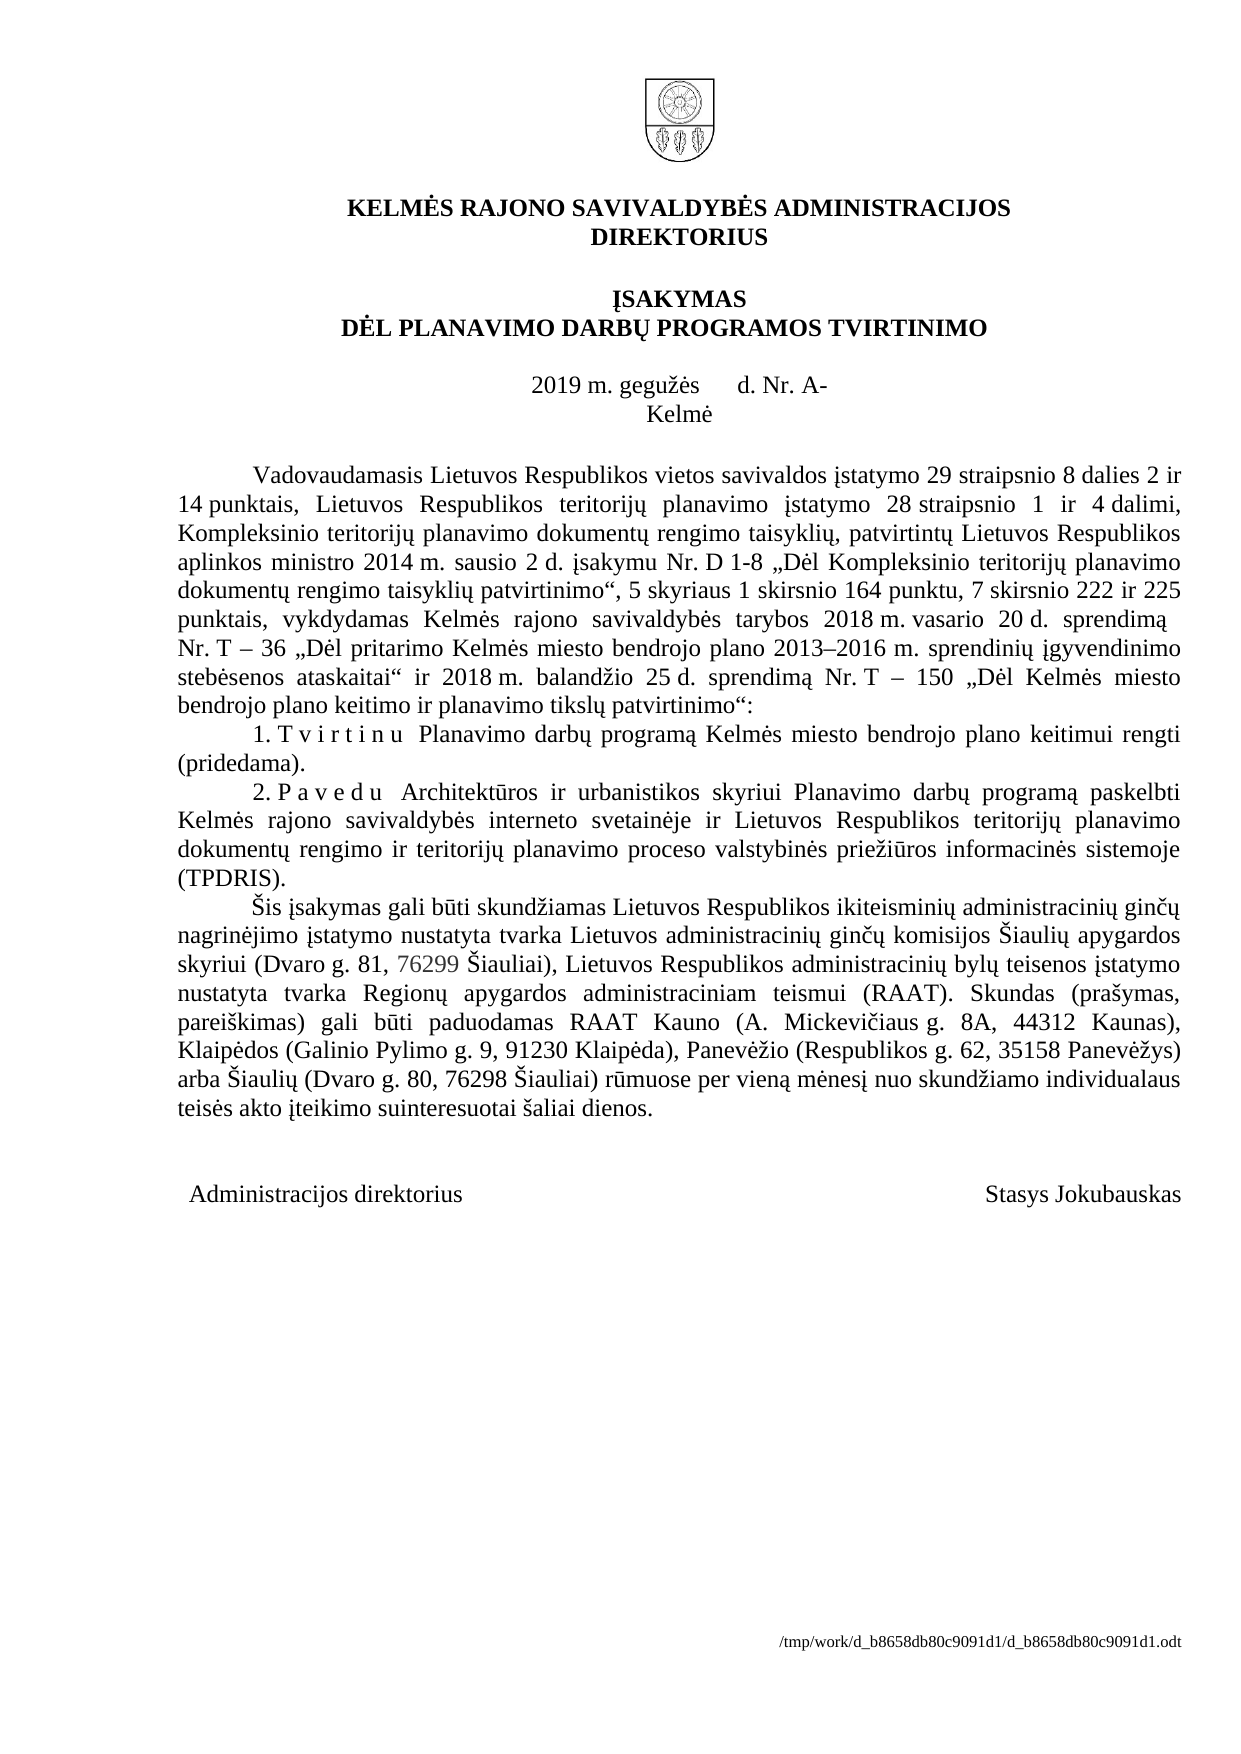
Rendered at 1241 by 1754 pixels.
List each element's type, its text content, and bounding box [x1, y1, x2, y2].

text 1. Tvirtinu Planavimo darbų programą Kelmės miesto bendrojo plano keitimui rengti (pridedama). [177, 719, 1181, 777]
text Šis įsakymas gali būti skundžiamas Lietuvos Respublikos ikiteisminių administracinių ginčų nagrinėjimo įstatymo nustatyta tvarka Lietuvos administracinių ginčų komisijos Šiaulių apygardos skyriui (Dvaro g. 81, 76299 Šiauliai), Lietuvos Respublikos administracinių bylų teisenos įstatymo nustatyta tvarka Regionų apygardos administraciniam teismui (RAAT). Skundas (prašymas, pareiškimas) gali būti paduodamas RAAT Kauno (A. Mickevičiaus g. 8A, 44312 Kaunas), Klaipėdos (Galinio Pylimo g. 9, 91230 Klaipėda), Panevėžio (Respublikos g. 62, 35158 Panevėžys) arba Šiaulių (Dvaro g. 80, 76298 Šiauliai) rūmuose per vieną mėnesį nuo skundžiamo individualaus teisės akto įteikimo suinteresuotai šaliai dienos. [177, 892, 1181, 1122]
text DIREKTORIUS [177, 222, 1181, 250]
text ĮSAKYMAS [177, 284, 1181, 313]
table_header Stasys Jokubauskas [901, 1179, 1181, 1208]
text 2019 m. gegužės d. Nr. A- [177, 370, 1181, 399]
text 2. Pavedu Architektūros ir urbanistikos skyriui Planavimo darbų programą paskelbti Kelmės rajono savivaldybės interneto svetainėje ir Lietuvos Respublikos teritorijų planavimo dokumentų rengimo ir teritorijų planavimo proceso valstybinės priežiūros informacinės sistemoje (TPDRIS). [177, 777, 1181, 892]
table_header Administracijos direktorius [177, 1179, 901, 1208]
subtitle Vadovaudamasis Lietuvos Respublikos vietos savivaldos įstatymo 29 straipsnio 8 dalies 2 ir 14 punktais, Lietuvos Respublikos teritorijų planavimo įstatymo 28 straipsnio 1 ir 4 dalimi, Kompleksinio teritorijų planavimo dokumentų rengimo taisyklių, patvirtintų Lietuvos Respublikos aplinkos ministro 2014 m. sausio 2 d. įsakymu Nr. D 1-8 „Dėl Kompleksinio teritorijų planavimo dokumentų rengimo taisyklių patvirtinimo“, 5 skyriaus 1 skirsnio 164 punktu, 7 skirsnio 222 ir 225 punktais, vykdydamas Kelmės rajono savivaldybės tarybos 2018 m. vasario 20 d. sprendimą Nr. T – 36 „Dėl pritarimo Kelmės miesto bendrojo plano 2013–2016 m. sprendinių įgyvendinimo stebėsenos ataskaitai“ ir 2018 m. balandžio 25 d. sprendimą Nr. T – 150 „Dėl Kelmės miesto bendrojo plano keitimo ir planavimo tikslų patvirtinimo“: [177, 461, 1181, 719]
text Kelmė [177, 399, 1181, 428]
subtitle KELMĖS RAJONO SAVIVALDYBĖS ADMINISTRACIJOS [177, 193, 1181, 222]
text DĖL PLANAVIMO DARBŲ PROGRAMOS TVIRTINIMO [148, 313, 1181, 341]
